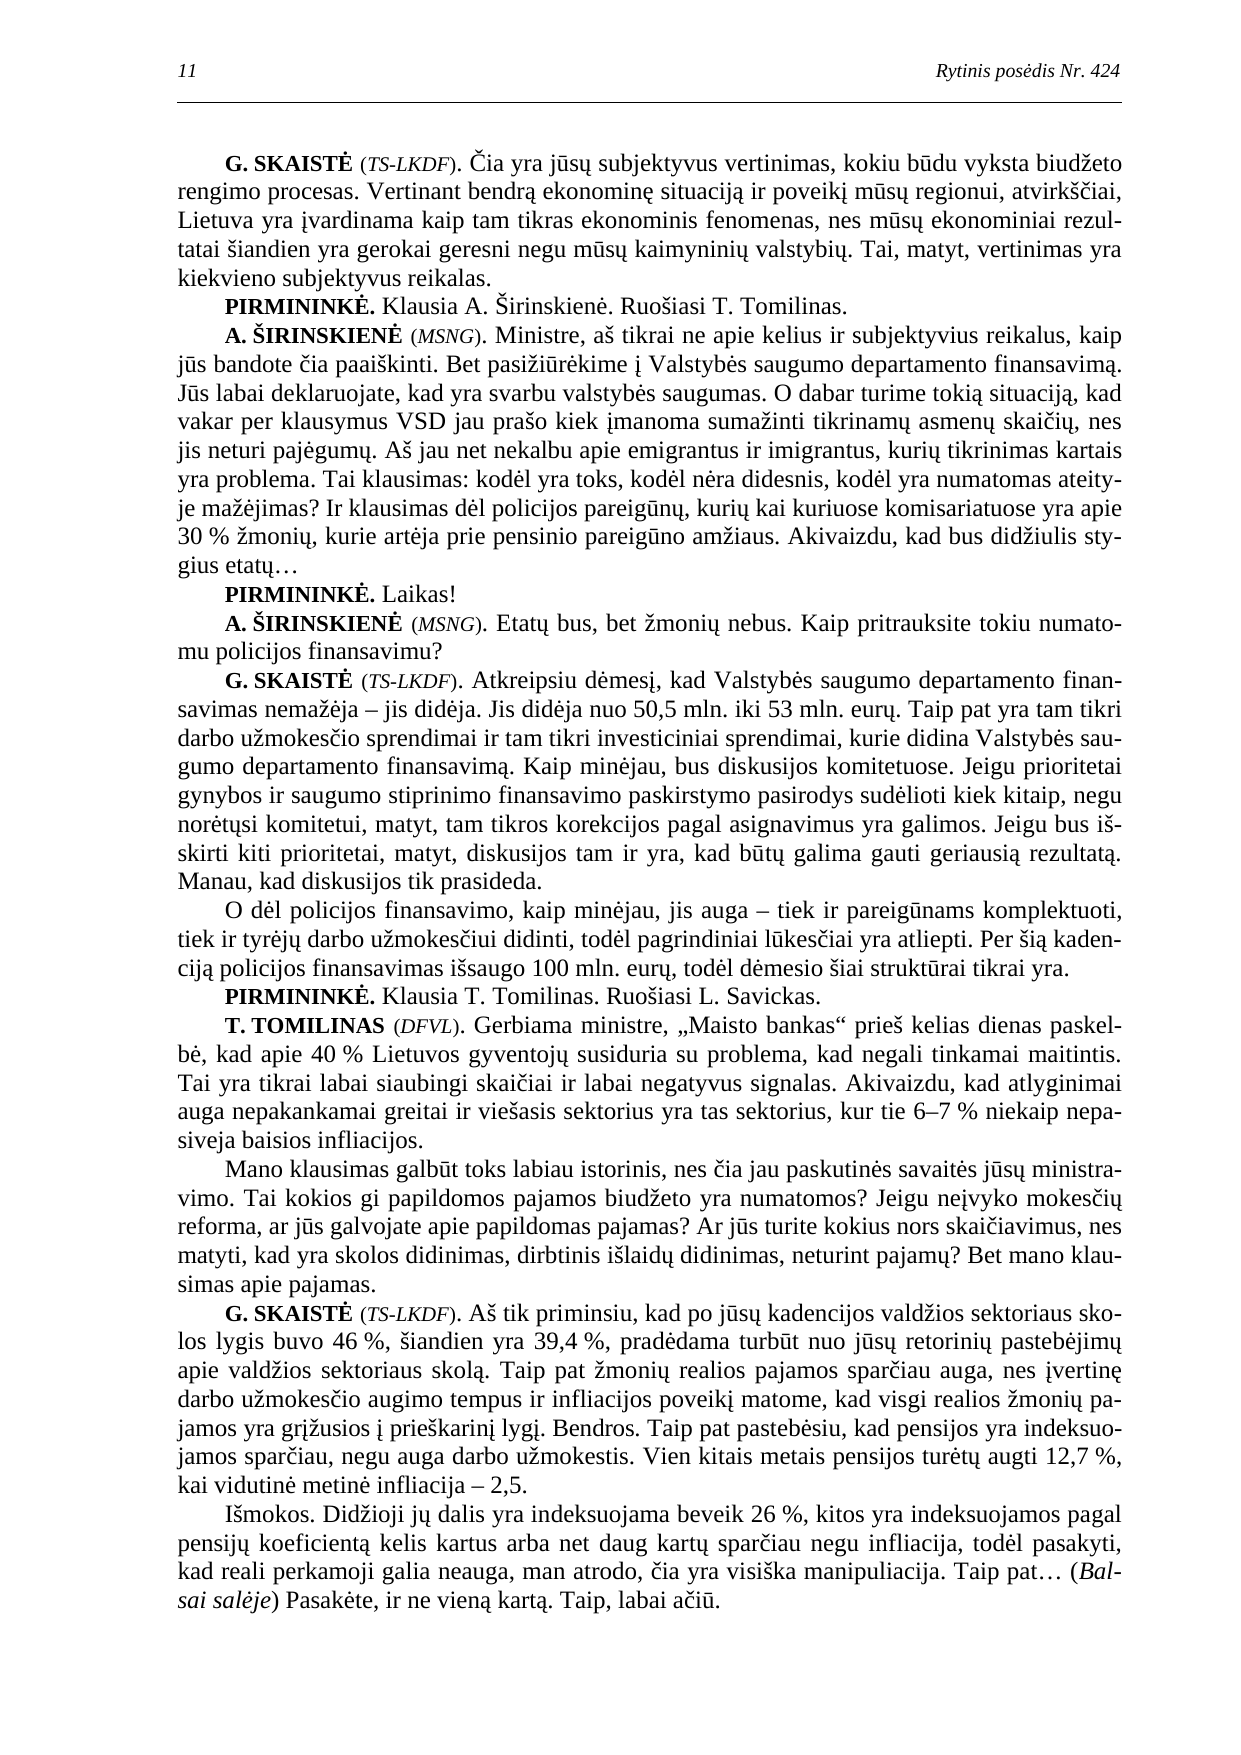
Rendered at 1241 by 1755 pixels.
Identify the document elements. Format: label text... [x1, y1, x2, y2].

text T. TOMILINAS (DFVL). Ger­bia­ma mi­nist­re, „Mais­to ban­kas“ prieš ke­lias die­nas pa­skel­bė, kad apie 40 % Lie­tu­vos gy­ven­to­jų su­si­du­ria su pro­ble­ma, kad ne­ga­li tin­ka­mai mai­tin­tis. Tai yra tik­rai la­bai siau­bin­gi skai­čiai ir la­bai ne­ga­ty­vus sig­na­las. Aki­vaiz­du, kad at­ly­gi­ni­mai au­ga ne­pa­kan­ka­mai grei­tai ir vie­ša­sis sek­to­rius yra tas sek­to­rius, kur tie 6–7 % nie­kaip ne­pa­si­ve­ja bai­sios in­flia­ci­jos. [177, 1010, 1122, 1154]
text G. SKAISTĖ (TS-LKDF). At­kreip­siu dė­me­sį, kad Vals­ty­bės sau­gu­mo de­par­ta­men­to fi­nan­sa­vi­mas ne­ma­žė­ja – jis di­dė­ja. Jis di­dė­ja nuo 50,5 mln. iki 53 mln. eu­rų. Taip pat yra tam tik­ri dar­bo už­mo­kes­čio spren­di­mai ir tam tik­ri in­ves­ti­ci­niai spren­di­mai, ku­rie di­di­na Vals­ty­bės sau­gu­mo de­par­ta­men­to fi­nan­sa­vi­mą. Kaip mi­nė­jau, bus dis­ku­si­jos ko­mi­te­tuo­se. Jei­gu pri­ori­te­tai gy­ny­bos ir sau­gu­mo stip­ri­ni­mo fi­nan­sa­vi­mo pa­skirs­ty­mo pa­si­ro­dys su­dė­lio­ti kiek ki­taip, ne­gu no­rė­tų­si ko­mi­te­tui, ma­tyt, tam tik­ros ko­rek­ci­jos pa­gal asig­na­vi­mus yra ga­li­mos. Jei­gu bus iš­skir­ti ki­ti pri­ori­te­tai, ma­tyt, dis­ku­si­jos tam ir yra, kad bū­tų ga­li­ma gau­ti ge­riau­sią re­zul­ta­tą. Ma­nau, kad dis­ku­si­jos tik pra­si­de­da. [177, 665, 1122, 895]
text PIRMININKĖ. Klau­sia T. To­mi­li­nas. Ruo­šia­si L. Sa­vic­kas. [177, 981, 1122, 1010]
text PIRMININKĖ. Lai­kas! [177, 579, 1122, 608]
text G. SKAISTĖ (TS-LKDF). Aš tik pri­min­siu, kad po jū­sų ka­den­ci­jos val­džios sek­to­riaus sko­los ly­gis bu­vo 46 %, šian­dien yra 39,4 %, pra­dė­da­ma tur­būt nuo jū­sų re­to­ri­nių pa­ste­bė­ji­mų apie val­džios sek­to­riaus sko­lą. Taip pat žmo­nių re­a­lios pa­ja­mos spar­čiau au­ga, nes įver­ti­nę dar­bo už­mo­kes­čio au­gi­mo tem­pus ir in­flia­ci­jos po­vei­kį ma­to­me, kad vis­gi re­a­lios žmo­nių pa­ja­mos yra grį­žu­sios į prieš­ka­ri­nį ly­gį. Ben­dros. Taip pat pa­ste­bė­siu, kad pen­si­jos yra in­dek­suo­ja­mos spar­čiau, ne­gu au­ga dar­bo už­mo­kes­tis. Vien ki­tais me­tais pen­si­jos tu­rė­tų aug­ti 12,7 %, kai vi­du­ti­nė me­ti­nė in­flia­ci­ja – 2,5. [177, 1298, 1122, 1499]
text O dėl po­li­ci­jos fi­nan­sa­vi­mo, kaip mi­nė­jau, jis au­ga – tiek ir pa­rei­gū­nams kom­p­lek­tuo­ti, tiek ir ty­rė­jų dar­bo už­mo­kes­čiui di­din­ti, to­dėl pa­grin­di­niai lū­kes­čiai yra at­liep­ti. Per šią ka­den­ci­ją po­li­ci­jos fi­nan­sa­vi­mas iš­sau­go 100 mln. eu­rų, to­dėl dė­me­sio šiai struk­tū­rai tik­rai yra. [177, 895, 1122, 981]
text G. SKAISTĖ (TS-LKDF). Čia yra jū­sų sub­jek­ty­vus ver­ti­ni­mas, ko­kiu bū­du vyks­ta biu­dže­to ren­gi­mo pro­ce­sas. Ver­ti­nant ben­drą eko­no­mi­nę si­tu­a­ci­ją ir po­vei­kį mū­sų re­gio­nui, at­virkš­čiai, Lie­tu­va yra įvar­di­na­ma kaip tam tik­ras eko­no­mi­nis fe­no­me­nas, nes mū­sų eko­no­mi­niai re­zul­ta­tai šian­dien yra ge­ro­kai ge­res­ni ne­gu mū­sų kai­my­ni­nių vals­ty­bių. Tai, ma­tyt, ver­ti­ni­mas yra kiek­vie­no sub­jek­ty­vus rei­ka­las. [177, 148, 1122, 291]
text A. ŠIRINSKIENĖ (MSNG). Eta­tų bus, bet žmo­nių ne­bus. Kaip pri­trauk­si­te to­kiu nu­ma­to­mu po­li­ci­jos fi­nan­sa­vi­mu? [177, 608, 1122, 665]
text PIRMININKĖ. Klau­sia A. Ši­rins­kie­nė. Ruo­šia­si T. To­mi­li­nas. [177, 291, 1122, 320]
text A. ŠIRINSKIENĖ (MSNG). Mi­nist­re, aš tik­rai ne apie ke­lius ir sub­jek­ty­vius rei­ka­lus, kaip jūs ban­do­te čia pa­aiš­kin­ti. Bet pa­si­žiū­rė­ki­me į Vals­ty­bės sau­gu­mo de­par­ta­men­to fi­nan­savi­mą. Jūs la­bai de­kla­ruo­ja­te, kad yra svar­bu vals­ty­bės sau­gu­mas. O da­bar tu­ri­me to­kią si­tu­a­ci­ją, kad va­kar per klau­sy­mus VSD jau pra­šo kiek įma­no­ma su­ma­žin­ti tik­ri­na­mų as­me­nų skai­čių, nes jis ne­tu­ri pa­jė­gu­mų. Aš jau net ne­kal­bu apie emig­ran­tus ir imig­ran­tus, ku­rių tik­ri­ni­mas kar­tais yra pro­ble­ma. Tai klau­si­mas: ko­dėl yra toks, ko­dėl nė­ra di­des­nis, ko­dėl yra nu­ma­to­mas at­ei­ty­je ma­žė­ji­mas? Ir klau­si­mas dėl po­li­ci­jos pa­rei­gū­nų, ku­rių kai ku­riuo­se ko­mi­sa­ria­tuo­se yra apie 30 % žmo­nių, ku­rie ar­tė­ja prie pen­si­nio pa­rei­gū­no am­žiaus. Aki­vaiz­du, kad bus di­džiu­lis sty­gius eta­tų… [177, 320, 1122, 579]
text Iš­mo­kos. Di­džio­ji jų da­lis yra in­dek­suo­ja­ma be­veik 26 %, ki­tos yra in­dek­suo­ja­mos pa­gal pen­si­jų ko­e­fi­cien­tą ke­lis kar­tus ar­ba net daug kar­tų spar­čiau ne­gu in­flia­ci­ja, to­dėl pa­sa­ky­ti, kad re­a­li per­ka­mo­ji ga­lia ne­au­ga, man at­ro­do, čia yra vi­siš­ka ma­ni­pu­lia­ci­ja. Taip pat… (Bal­sai sa­lė­je) Pa­sa­kė­te, ir ne vie­ną kar­tą. Taip, la­bai ačiū. [177, 1499, 1122, 1614]
text Ma­no klau­si­mas gal­būt toks la­biau is­to­ri­nis, nes čia jau pas­ku­ti­nės sa­vai­tės jū­sų mi­nist­ra­vi­mo. Tai ko­kios gi pa­pil­do­mos pa­ja­mos biu­dže­to yra nu­ma­to­mos? Jei­gu ne­įvy­ko mo­kes­čių re­for­ma, ar jūs gal­vo­ja­te apie pa­pil­do­mas pa­ja­mas? Ar jūs tu­ri­te ko­kius nors skai­čia­vi­mus, nes ma­ty­ti, kad yra sko­los di­di­ni­mas, dirb­ti­nis iš­lai­dų di­di­ni­mas, ne­tu­rint pa­ja­mų? Bet ma­no klau­si­mas apie pa­ja­mas. [177, 1154, 1122, 1298]
